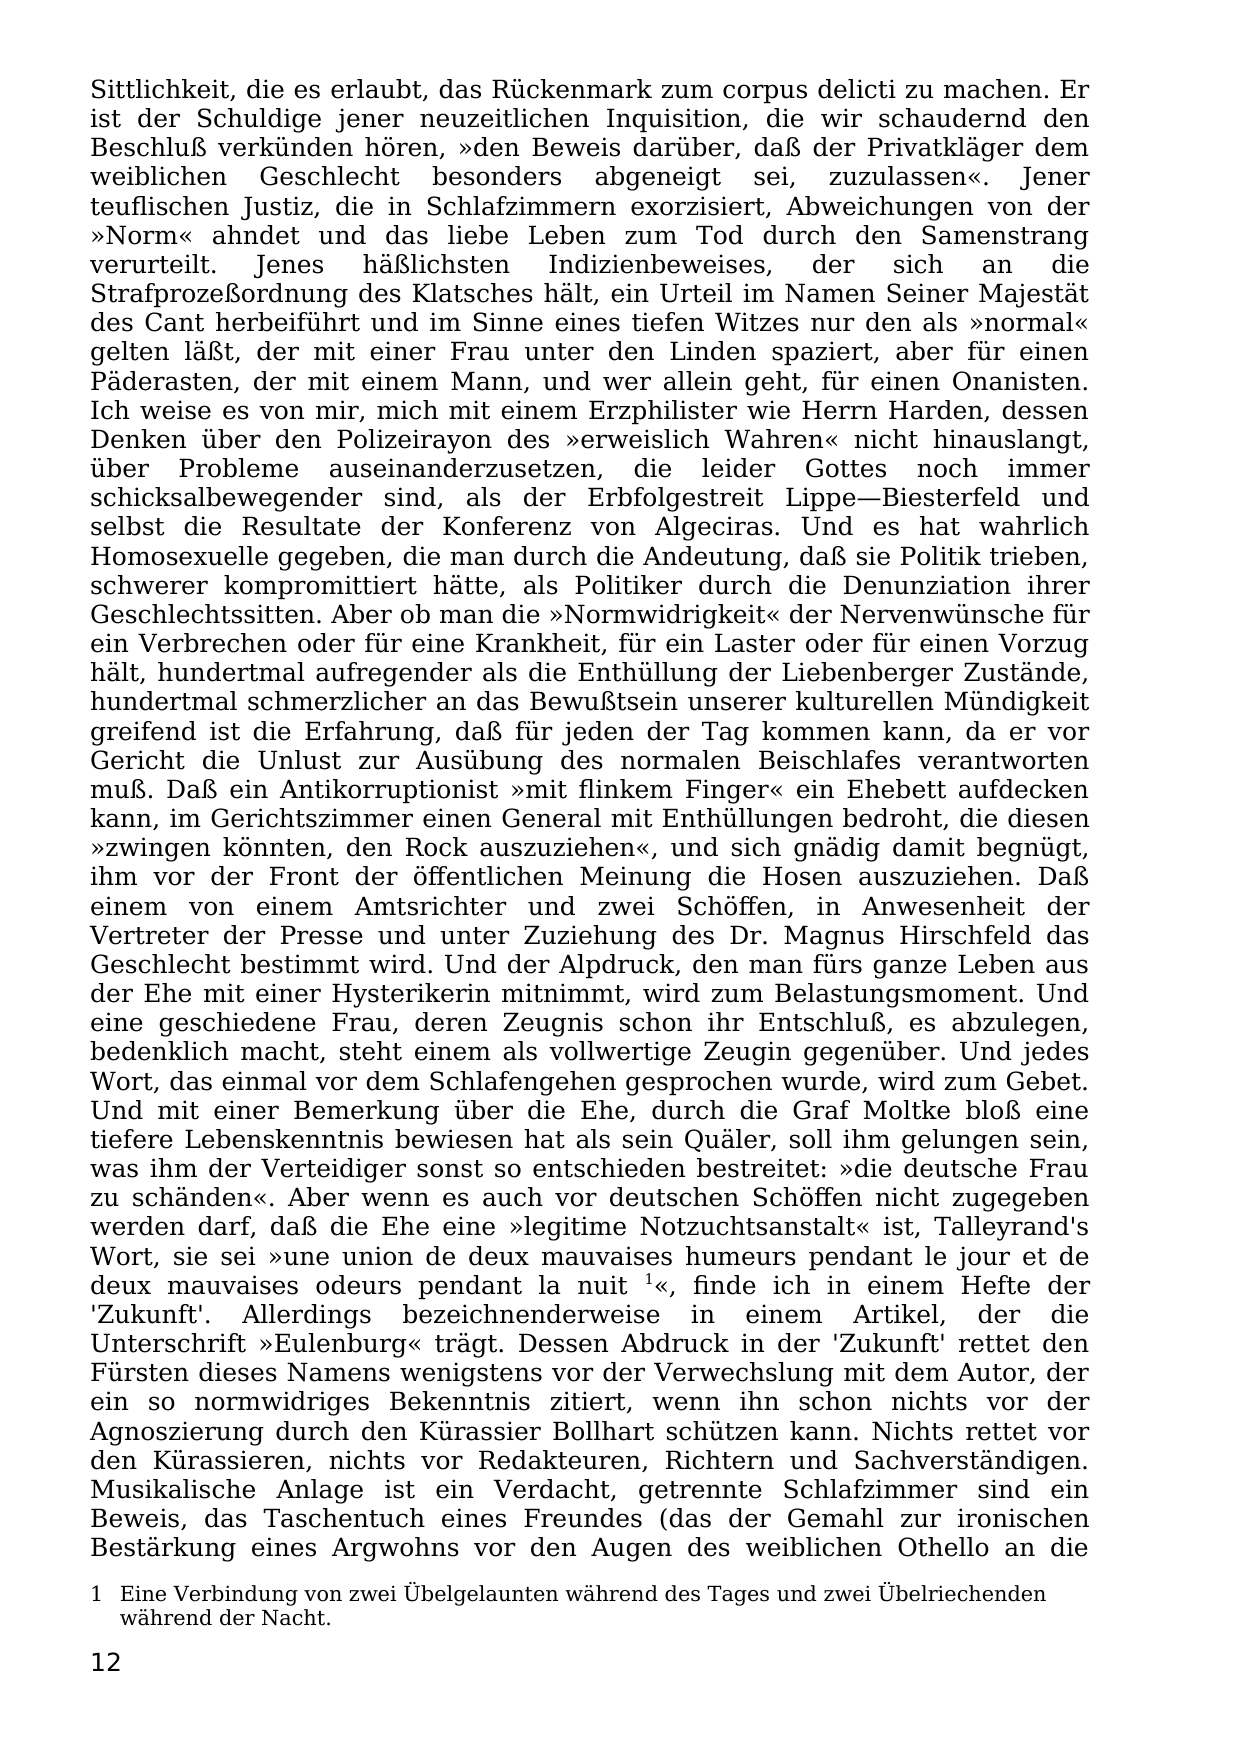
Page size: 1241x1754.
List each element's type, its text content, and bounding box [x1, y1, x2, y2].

text Sittlichkeit, die es erlaubt, das Rückenmark zum corpus delicti zu machen. Er ist der Schuldige jener neuzeitlichen Inquisition, die wir schaudernd den Beschluß verkünden hören, »den Beweis darüber, daß der Privatkläger dem weiblichen Geschlecht besonders abgeneigt sei, zuzulassen«. Jener teuflischen Justiz, die in Schlafzimmern exorzisiert, Abweichungen von der »Norm« ahndet und das liebe Leben zum Tod durch den Samenstrang verurteilt. Jenes häßlichsten Indizienbeweises, der sich an die Strafprozeßordnung des Klatsches hält, ein Urteil im Namen Seiner Majestät des Cant herbeiführt und im Sinne eines tiefen Witzes nur den als »normal« gelten läßt, der mit einer Frau unter den Linden spaziert, aber für einen Päderasten, der mit einem Mann, und wer allein geht, für einen Onanisten. Ich weise es von mir, mich mit einem Erzphilister wie Herrn Harden, dessen Denken über den Polizeirayon des »erweislich Wahren« nicht hinauslangt, über Probleme auseinanderzusetzen, die leider Gottes noch immer schicksalbewegender sind, als der Erbfolgestreit Lippe—Biesterfeld und selbst die Resultate der Konferenz von Algeciras. Und es hat wahrlich Homosexuelle gegeben, die man durch die Andeutung, daß sie Politik trieben, schwerer kompromittiert hätte, als Politiker durch die Denunziation ihrer Geschlechtssitten. Aber ob man die »Normwidrigkeit« der Nervenwünsche für ein Verbrechen oder für eine Krankheit, für ein Laster oder für einen Vorzug hält, hundertmal aufregender als die Enthüllung der Liebenberger Zustände, hundertmal schmerzlicher an das Bewußtsein unserer kulturellen Mündigkeit greifend ist die Erfahrung, daß für jeden der Tag kommen kann, da er vor Gericht die Unlust zur Ausübung des normalen Beischlafes verantworten muß. Daß ein Antikorruptionist »mit flinkem Finger« ein Ehebett aufdecken kann, im Gerichtszimmer einen General mit Enthüllungen bedroht, die diesen »zwingen könnten, den Rock auszuziehen«, und sich gnädig damit begnügt, ihm vor der Front der öffentlichen Meinung die Hosen auszuziehen. Daß einem von einem Amtsrichter und zwei Schöffen, in Anwesenheit der Vertreter der Presse und unter Zuziehung des Dr. Magnus Hirschfeld das Geschlecht bestimmt wird. Und der Alpdruck, den man fürs ganze Leben aus der Ehe mit einer Hysterikerin mitnimmt, wird zum Belastungsmoment. Und eine geschiedene Frau, deren Zeugnis schon ihr Entschluß, es abzulegen, bedenklich macht, steht einem als vollwertige Zeugin gegenüber. Und jedes Wort, das einmal vor dem Schlafengehen gesprochen wurde, wird zum Gebet. Und mit einer Bemerkung über die Ehe, durch die Graf Moltke bloß eine tiefere Lebenskenntnis bewiesen hat als sein Quäler, soll ihm gelungen sein, was ihm der Verteidiger sonst so entschieden bestreitet: »die deutsche Frau zu schänden«. Aber wenn es auch vor deutschen Schöffen nicht zugegeben werden darf, daß die Ehe eine »legitime Notzuchtsanstalt« ist, Talleyrand's Wort, sie sei »une union de deux mauvaises humeurs pendant le jour et de deux mauvaises odeurs pendant la nuit «, finde ich in einem Hefte der 'Zukunft'. Allerdings bezeichnenderweise in einem Artikel, der die Unterschrift »Eulenburg« trägt. Dessen Abdruck in der 'Zukunft' rettet den Fürsten dieses Namens wenigstens vor der Verwechslung mit dem Autor, der ein so normwidriges Bekenntnis zitiert, wenn ihn schon nichts vor der Agnoszierung durch den Kürassier Bollhart schützen kann. Nichts rettet vor den Kürassieren, nichts vor Redakteuren, Richtern und Sachverständigen. Musikalische Anlage ist ein Verdacht, getrennte Schlafzimmer sind ein Beweis, das Taschentuch eines Freundes (das der Gemahl zur ironischen Bestärkung eines Argwohns vor den Augen des weiblichen Othello an die [90, 75, 1091, 1562]
text Eine Verbindung von zwei Übelgelaunten während des Tages und zwei Übelriechenden während der Nacht. [90, 1582, 1091, 1631]
